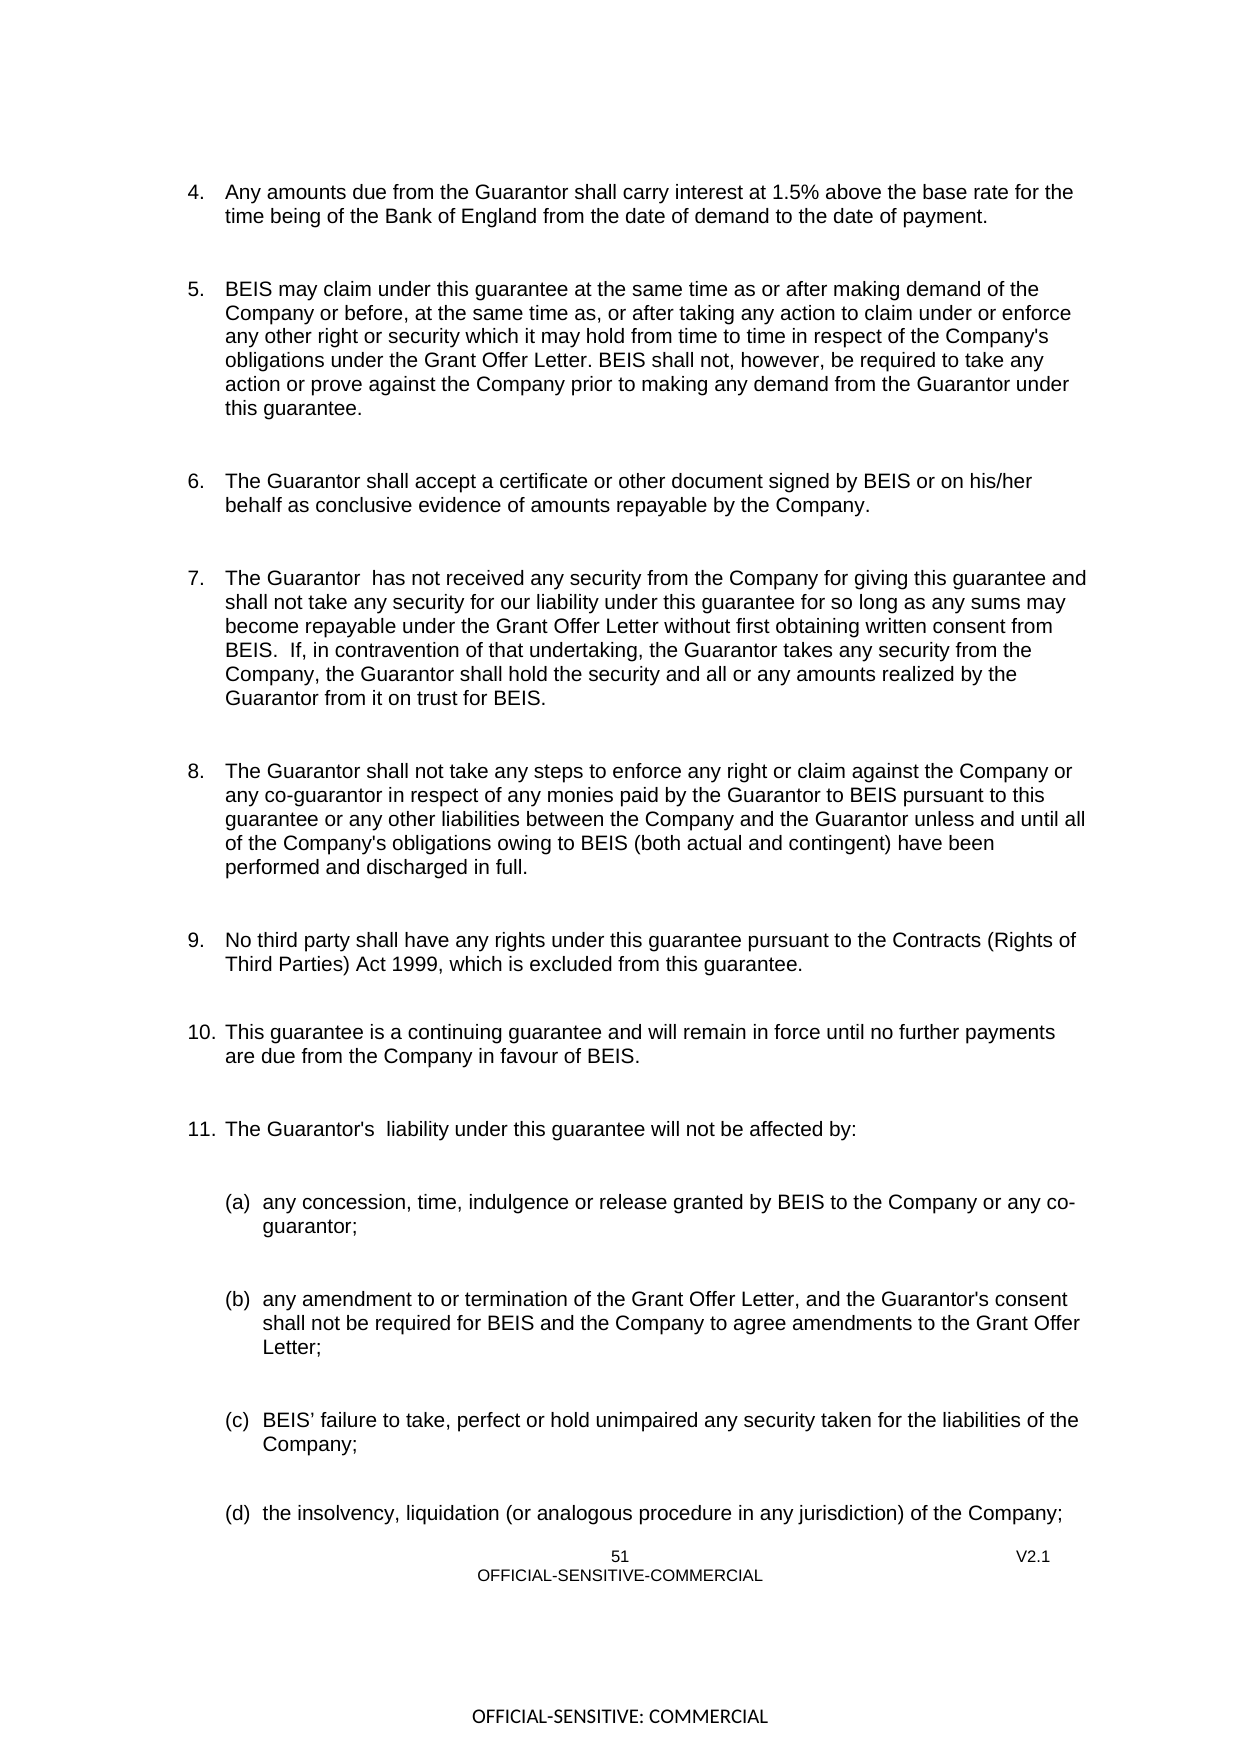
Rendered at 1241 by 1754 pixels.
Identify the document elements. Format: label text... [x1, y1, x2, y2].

list No third party shall have any rights under this guarantee pursuant to the Contracts (Rights of Third Parties) Act 1999, which is excluded from this guarantee. [187, 927, 1090, 975]
list any amendment to or termination of the Grant Offer Letter, and the Guarantor's consent shall not be required for BEIS and the Company to agree amendments to the Grant Offer Letter; [225, 1287, 1090, 1359]
list The Guarantor shall accept a certificate or other document signed by BEIS or on his/her behalf as conclusive evidence of amounts repayable by the Company. [187, 469, 1090, 517]
list any concession, time, indulgence or release granted by BEIS to the Company or any co-guarantor; [225, 1190, 1090, 1238]
list the insolvency, liquidation (or analogous procedure in any jurisdiction) of the Company; [225, 1500, 1090, 1524]
list Any amounts due from the Guarantor shall carry interest at 1.5% above the base rate for the time being of the Bank of England from the date of demand to the date of payment. [187, 179, 1090, 227]
list The Guarantor's liability under this guarantee will not be affected by: [187, 1117, 1090, 1141]
list The Guarantor shall not take any steps to enforce any right or claim against the Company or any co‑guarantor in respect of any monies paid by the Guarantor to BEIS pursuant to this guarantee or any other liabilities between the Company and the Guarantor unless and until all of the Company's obligations owing to BEIS (both actual and contingent) have been performed and discharged in full. [187, 759, 1090, 878]
list The Guarantor has not received any security from the Company for giving this guarantee and shall not take any security for our liability under this guarantee for so long as any sums may become repayable under the Grant Offer Letter without first obtaining written consent from BEIS. If, in contravention of that undertaking, the Guarantor takes any security from the Company, the Guarantor shall hold the security and all or any amounts realized by the Guarantor from it on trust for BEIS. [187, 566, 1090, 710]
list This guarantee is a continuing guarantee and will remain in force until no further payments are due from the Company in favour of BEIS. [187, 1020, 1090, 1068]
list BEIS may claim under this guarantee at the same time as or after making demand of the Company or before, at the same time as, or after taking any action to claim under or enforce any other right or security which it may hold from time to time in respect of the Company's obligations under the Grant Offer Letter. BEIS shall not, however, be required to take any action or prove against the Company prior to making any demand from the Guarantor under this guarantee. [187, 276, 1090, 420]
list BEIS’ failure to take, perfect or hold unimpaired any security taken for the liabilities of the Company; [225, 1408, 1090, 1456]
